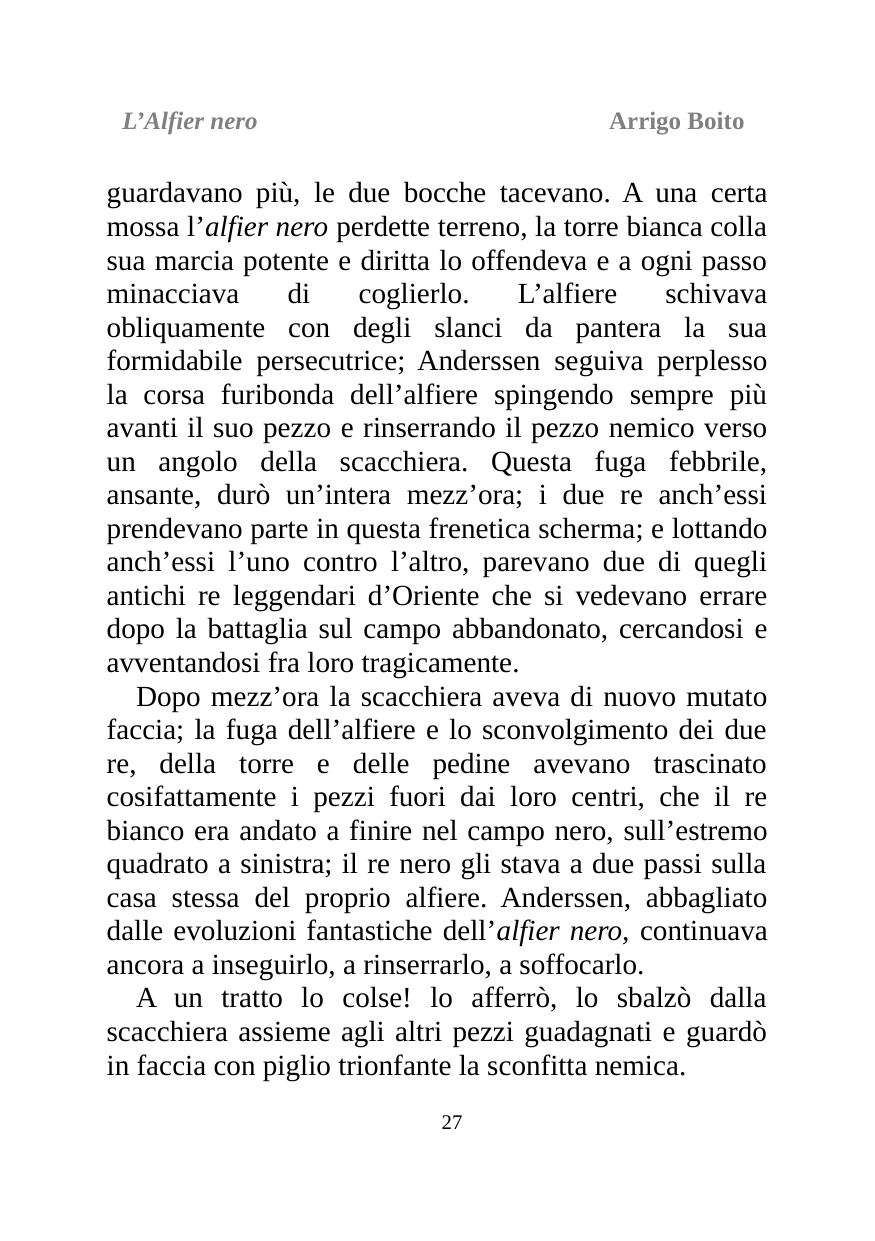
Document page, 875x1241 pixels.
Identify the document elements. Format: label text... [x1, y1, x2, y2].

text Dopo mezz’ora la scacchiera aveva di nuovo mutato faccia; la fuga dell’alfiere e lo sconvolgimento dei due re, della torre e delle pedine avevano trascinato cosifattamente i pezzi fuori dai loro centri, che il re bianco era andato a finire nel campo nero, sull’estremo quadrato a sinistra; il re nero gli stava a due passi sulla casa stessa del proprio alfiere. Anderssen, abbagliato dalle evoluzioni fantastiche dell’alfier nero, continuava ancora a inseguirlo, a rinserrarlo, a soffocarlo. [106, 679, 768, 981]
text A un tratto lo colse! lo afferrò, lo sbalzò dalla scacchiera assieme agli altri pezzi guadagnati e guardò in faccia con piglio trionfante la sconfitta nemica. [106, 981, 768, 1081]
text guardavano più, le due bocche tacevano. A una certa mossa l’alfier nero perdette terreno, la torre bianca colla sua marcia potente e diritta lo offendeva e a ogni passo minacciava di coglierlo. L’alfiere schivava obliquamente con degli slanci da pantera la sua formidabile persecutrice; Anderssen seguiva perplesso la corsa furibonda dell’alfiere spingendo sempre più avanti il suo pezzo e rinserrando il pezzo nemico verso un angolo della scacchiera. Questa fuga febbrile, ansante, durò un’intera mezz’ora; i due re anch’essi prendevano parte in questa frenetica scherma; e lottando anch’essi l’uno contro l’altro, parevano due di quegli antichi re leggendari d’Oriente che si vedevano errare dopo la battaglia sul campo abbandonato, cercandosi e avventandosi fra loro tragicamente. [106, 176, 768, 679]
